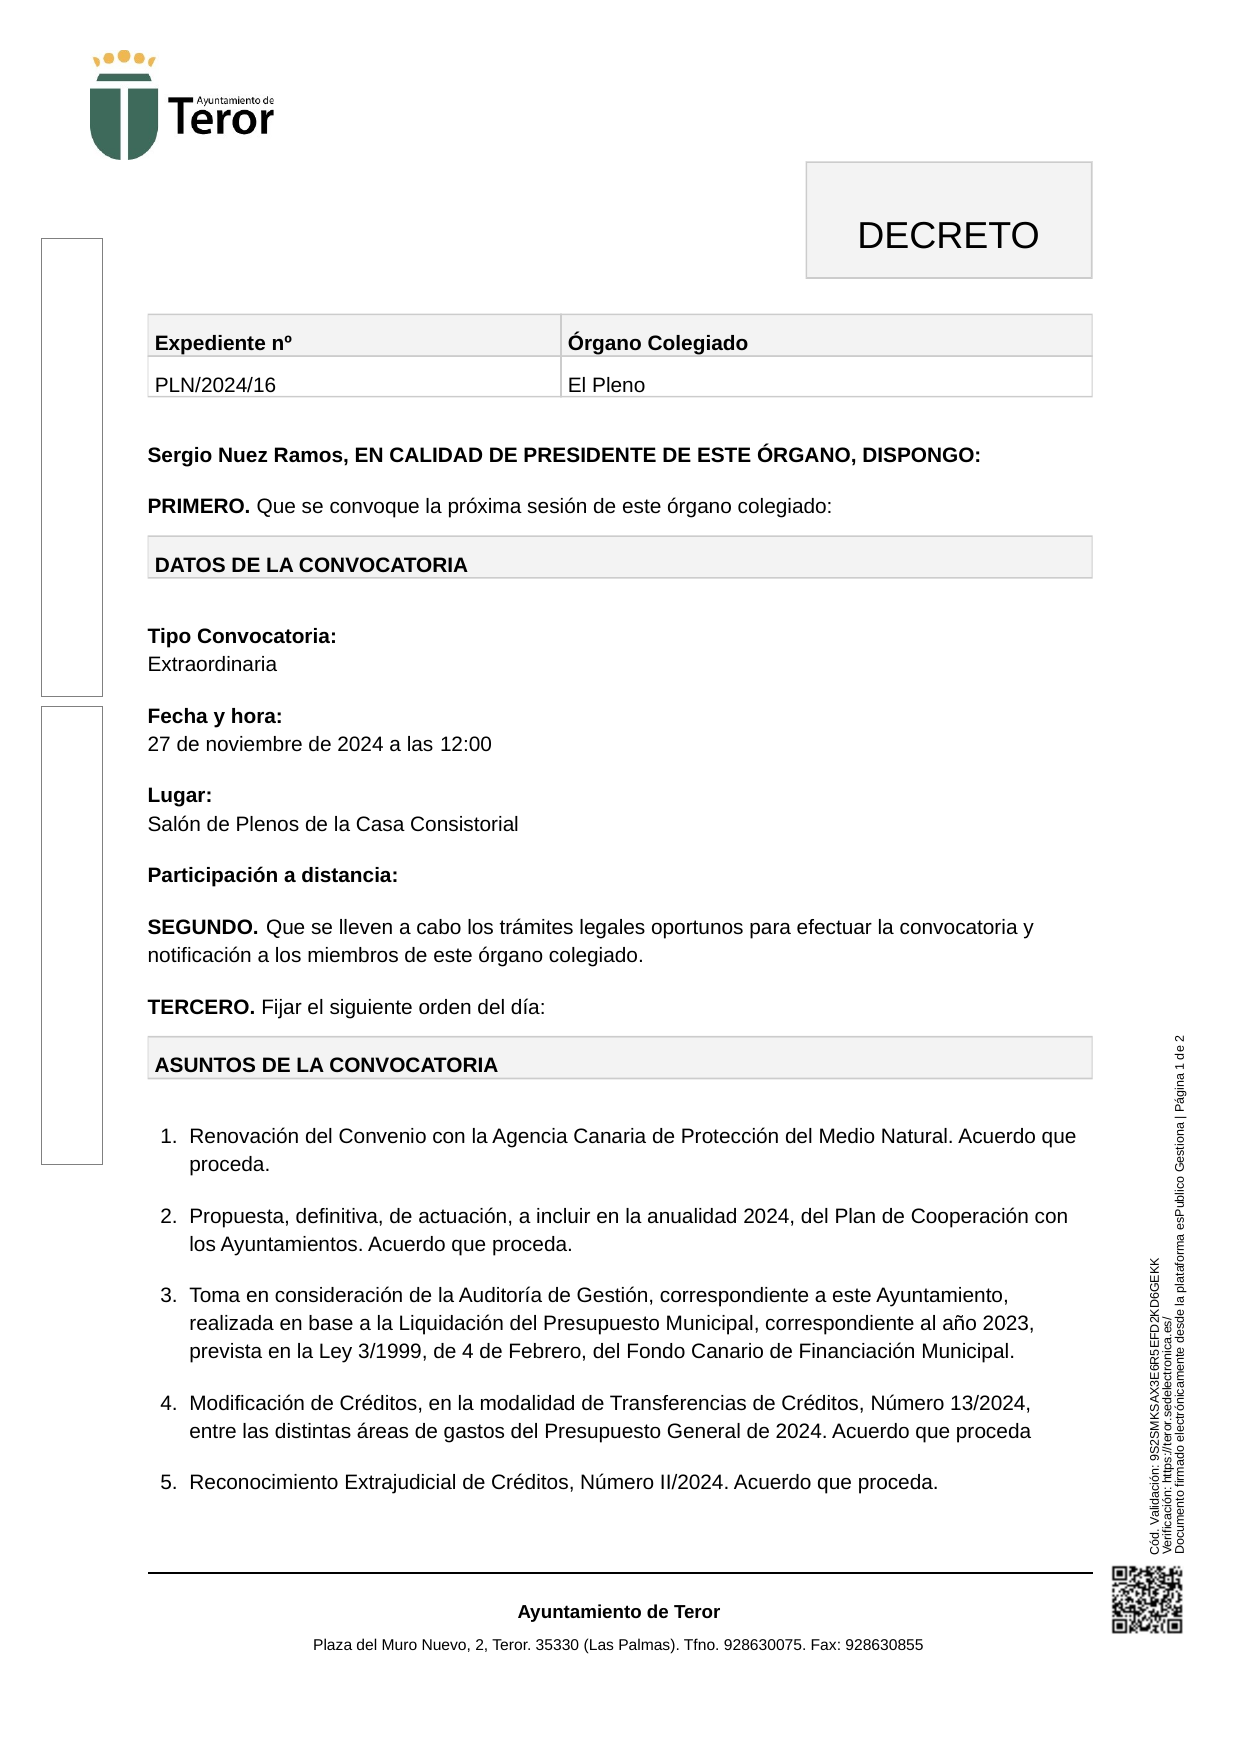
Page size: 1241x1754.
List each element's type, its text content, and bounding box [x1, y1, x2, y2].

text Plaza del Muro Nuevo, 2, Teror. 35330 (Las Palmas). Tfno. 928630075. Fax: 928630855 [313, 1636, 1092, 1654]
